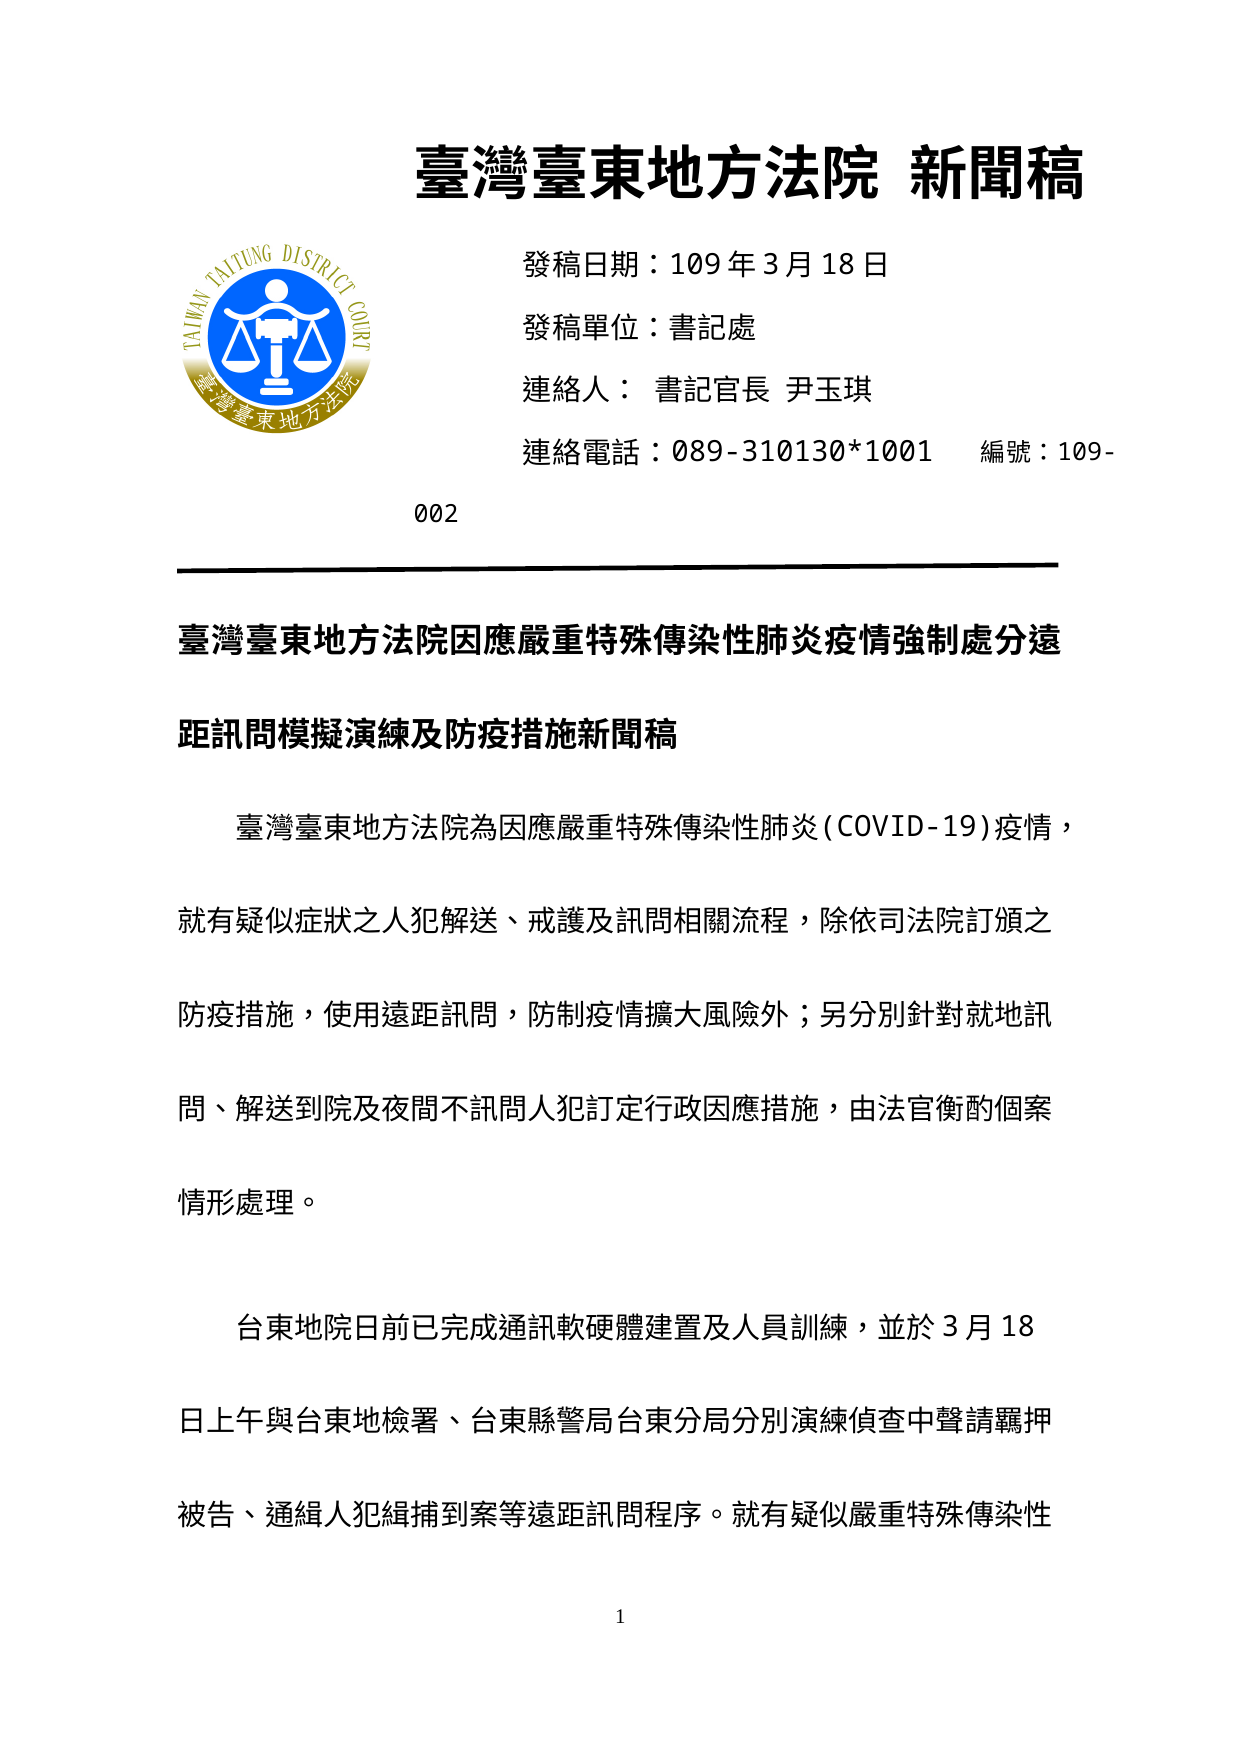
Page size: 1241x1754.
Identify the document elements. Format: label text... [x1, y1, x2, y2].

table_header 臺灣臺東地方法院 新聞稿 發稿日期：109年3月18日 發稿單位：書記處 連絡人： 書記官長 尹玉琪 連絡電話：089-310130*1001 編號：109-002 [410, 96, 1120, 534]
text 臺灣臺東地方法院為因應嚴重特殊傳染性肺炎(COVID-19)疫情，就有疑似症狀之人犯解送、戒護及訊問相關流程，除依司法院訂頒之防疫措施，使用遠距訊問，防制疫情擴大風險外；另分別針對就地訊問、解送到院及夜間不訊問人犯訂定行政因應措施，由法官衡酌個案情形處理。 [177, 784, 1063, 1221]
text 臺灣臺東地方法院因應嚴重特殊傳染性肺炎疫情強制處分遠距訊問模擬演練及防疫措施新聞稿 [177, 596, 1063, 752]
text 台東地院日前已完成通訊軟硬體建置及人員訓練，並於3月18日上午與台東地檢署、台東縣警局台東分局分別演練偵查中聲請羈押被告、通緝人犯緝捕到案等遠距訊問程序。就有疑似嚴重特殊傳染性 [177, 1284, 1063, 1534]
table_header [161, 96, 410, 534]
